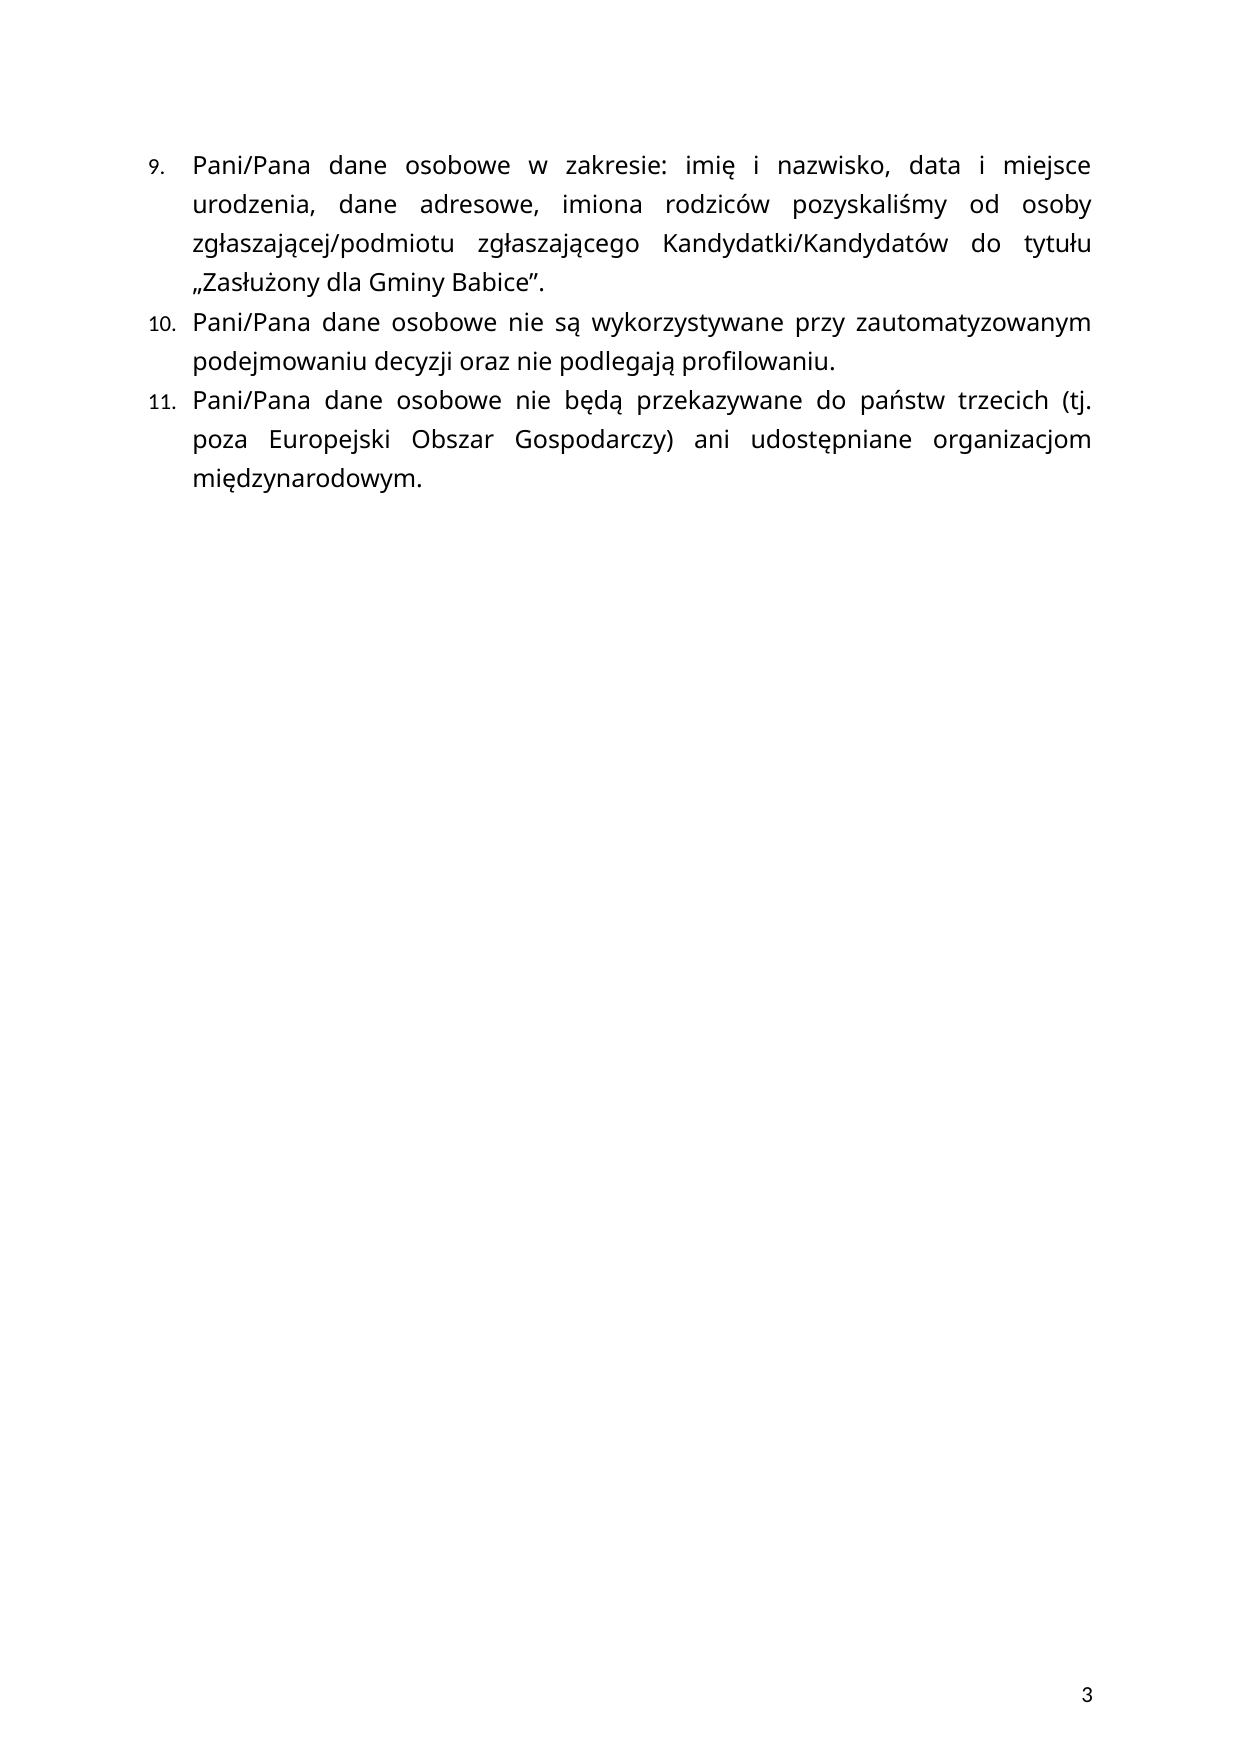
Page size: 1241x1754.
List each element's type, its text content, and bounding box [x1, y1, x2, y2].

list Pani/Pana dane osobowe nie będą przekazywane do państw trzecich (tj. poza Europejski Obszar Gospodarczy) ani udostępniane organizacjom międzynarodowym. [148, 383, 1093, 495]
list Pani/Pana dane osobowe nie są wykorzystywane przy zautomatyzowanym podejmowaniu decyzji oraz nie podlegają profilowaniu. [148, 304, 1093, 377]
list Pani/Pana dane osobowe w zakresie: imię i nazwisko, data i miejsce urodzenia, dane adresowe, imiona rodziców pozyskaliśmy od osoby zgłaszającej/podmiotu zgłaszającego Kandydatki/Kandydatów do tytułu „Zasłużony dla Gminy Babice”. [148, 148, 1093, 299]
